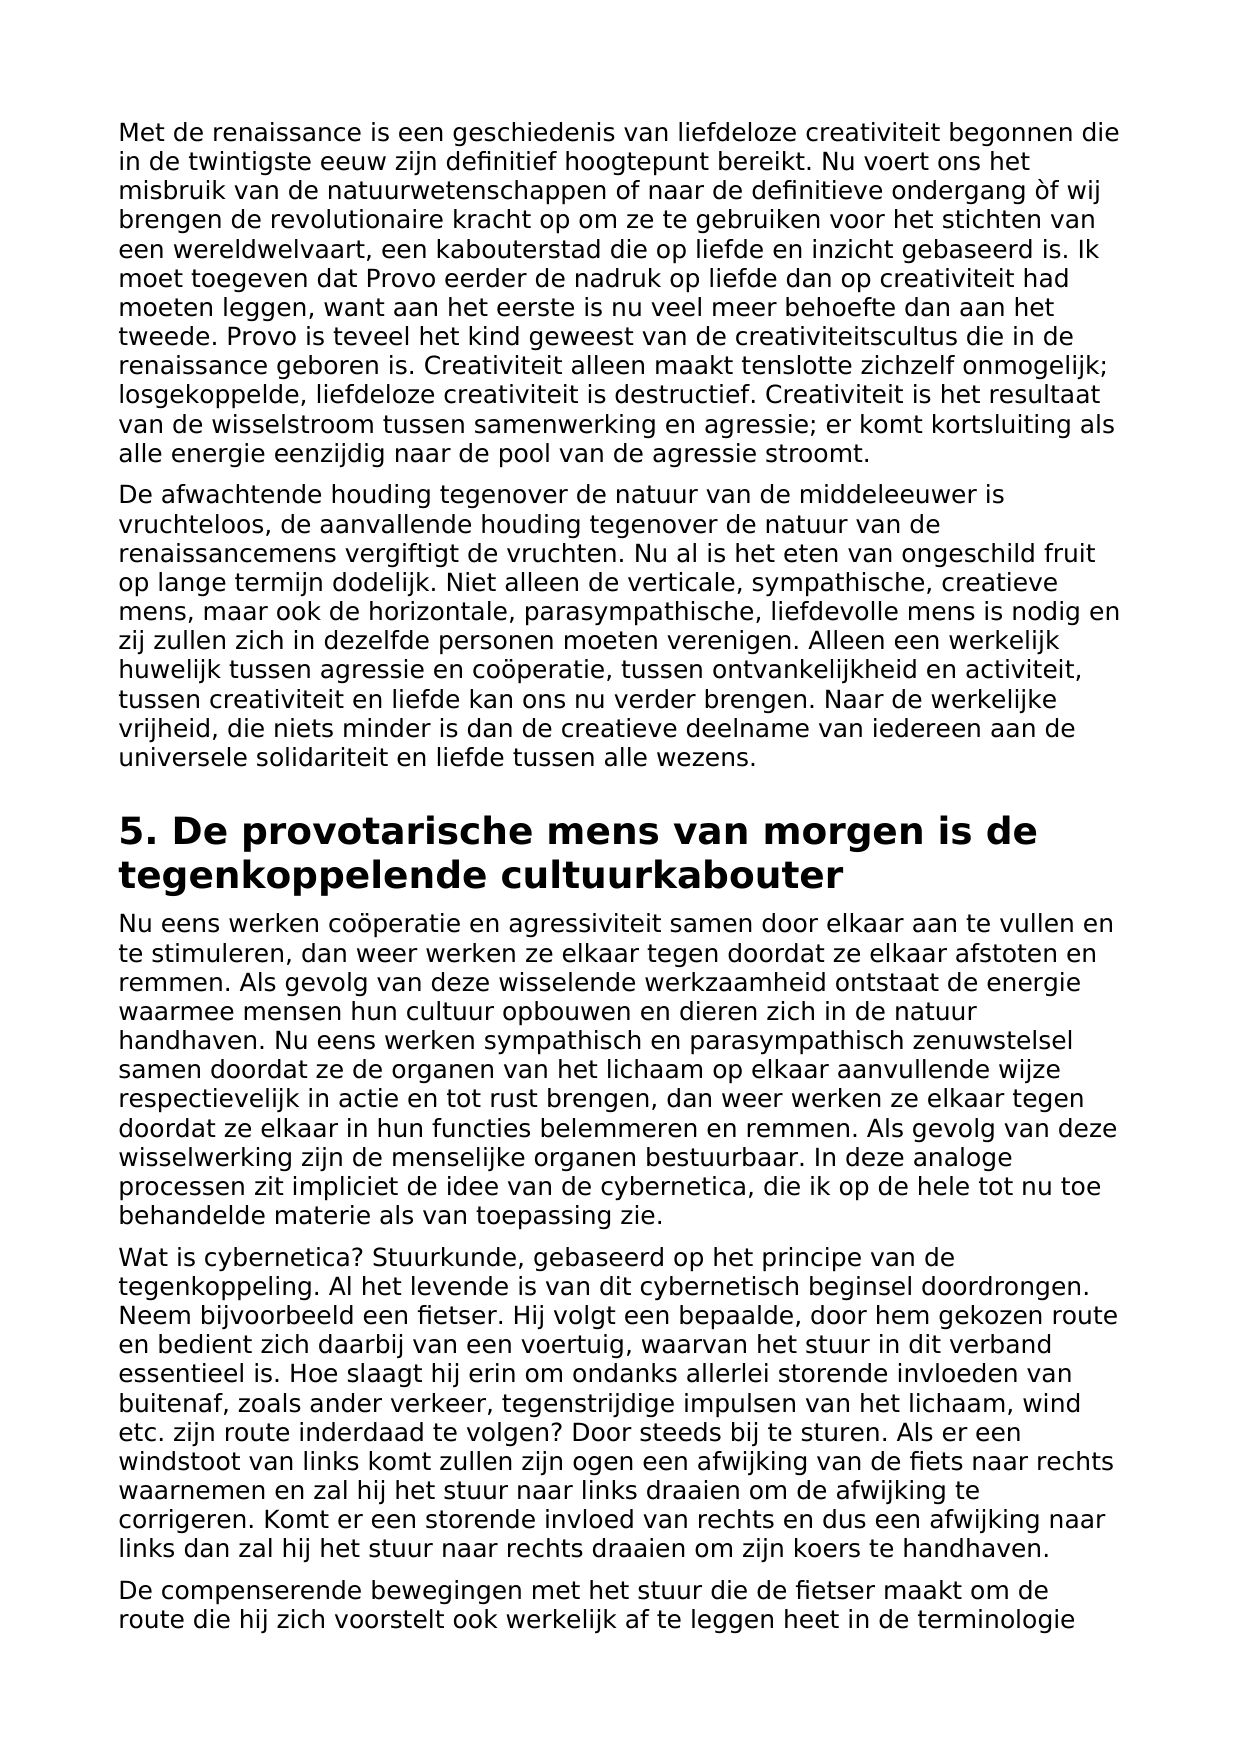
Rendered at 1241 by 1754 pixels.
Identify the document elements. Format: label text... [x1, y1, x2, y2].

text De compenserende bewegingen met het stuur die de fietser maakt om de route die hij zich voorstelt ook werkelijk af te leggen heet in de terminologie [118, 1576, 1122, 1634]
text Wat is cybernetica? Stuurkunde, gebaseerd op het principe van de tegenkoppeling. Al het levende is van dit cybernetisch beginsel doordrongen. Neem bijvoorbeeld een fietser. Hij volgt een bepaalde, door hem gekozen route en bedient zich daarbij van een voertuig, waarvan het stuur in dit verband essentieel is. Hoe slaagt hij erin om ondanks allerlei storende invloeden van buitenaf, zoals ander verkeer, tegenstrijdige impulsen van het lichaam, wind etc. zijn route inderdaad te volgen? Door steeds bij te sturen. Als er een windstoot van links komt zullen zijn ogen een afwijking van de fiets naar rechts waarnemen en zal hij het stuur naar links draaien om de afwijking te corrigeren. Komt er een storende invloed van rechts en dus een afwijking naar links dan zal hij het stuur naar rechts draaien om zijn koers te handhaven. [118, 1243, 1122, 1564]
text Nu eens werken coöperatie en agressiviteit samen door elkaar aan te vullen en te stimuleren, dan weer werken ze elkaar tegen doordat ze elkaar afstoten en remmen. Als gevolg van deze wisselende werkzaamheid ontstaat de energie waarmee mensen hun cultuur opbouwen en dieren zich in de natuur handhaven. Nu eens werken sympathisch en parasympathisch zenuwstelsel samen doordat ze de organen van het lichaam op elkaar aanvullende wijze respectievelijk in actie en tot rust brengen, dan weer werken ze elkaar tegen doordat ze elkaar in hun functies belemmeren en remmen. Als gevolg van deze wisselwerking zijn de menselijke organen bestuurbaar. In deze analoge processen zit impliciet de idee van de cybernetica, die ik op de hele tot nu toe behandelde materie als van toepassing zie. [118, 909, 1122, 1230]
text De afwachtende houding tegenover de natuur van de middeleeuwer is vruchteloos, de aanvallende houding tegenover de natuur van de renaissancemens vergiftigt de vruchten. Nu al is het eten van ongeschild fruit op lange termijn dodelijk. Niet alleen de verticale, sympathische, creatieve mens, maar ook de horizontale, parasympathische, liefdevolle mens is nodig en zij zullen zich in dezelfde personen moeten verenigen. Alleen een werkelijk huwelijk tussen agressie en coöperatie, tussen ontvankelijkheid en activiteit, tussen creativiteit en liefde kan ons nu verder brengen. Naar de werkelijke vrijheid, die niets minder is dan de creatieve deelname van iedereen aan de universele solidariteit en liefde tussen alle wezens. [118, 481, 1122, 772]
text Met de renaissance is een geschiedenis van liefdeloze creativiteit begonnen die in de twintigste eeuw zijn definitief hoogtepunt bereikt. Nu voert ons het misbruik van de natuurwetenschappen of naar de definitieve ondergang òf wij brengen de revolutionaire kracht op om ze te gebruiken voor het stichten van een wereldwelvaart, een kabouterstad die op liefde en inzicht gebaseerd is. Ik moet toegeven dat Provo eerder de nadruk op liefde dan op creativiteit had moeten leggen, want aan het eerste is nu veel meer behoefte dan aan het tweede. Provo is teveel het kind geweest van de creativiteitscultus die in de renaissance geboren is. Creativiteit alleen maakt tenslotte zichzelf onmogelijk; losgekoppelde, liefdeloze creativiteit is destructief. Creativiteit is het resultaat van de wisselstroom tussen samenwerking en agressie; er komt kortsluiting als alle energie eenzijdig naar de pool van de agressie stroomt. [118, 118, 1122, 468]
subtitle 5. De provotarische mens van morgen is de tegenkoppelende cultuurkabouter [118, 810, 1122, 897]
